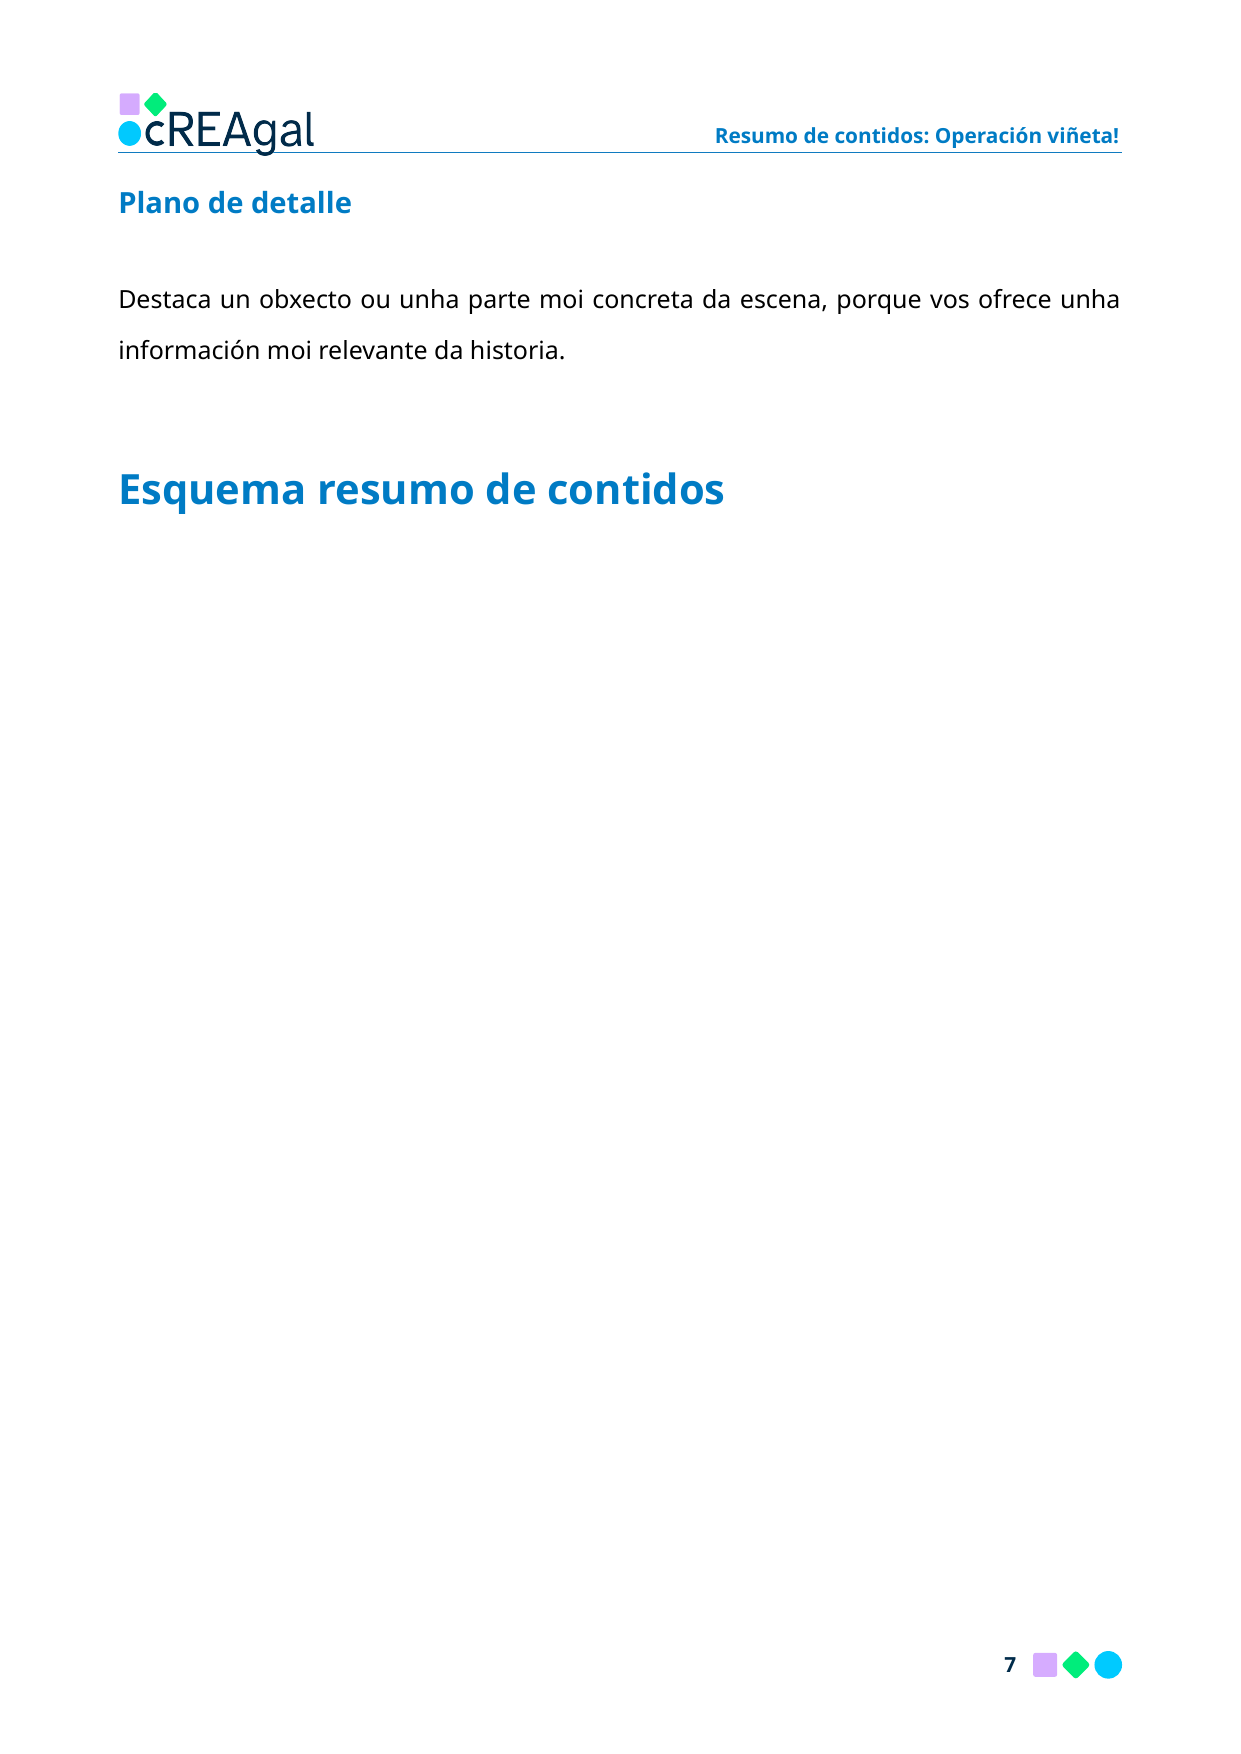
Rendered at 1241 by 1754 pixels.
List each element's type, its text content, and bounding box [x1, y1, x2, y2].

picture [118, 93, 314, 156]
subtitle Plano de detalle [118, 182, 1122, 222]
text Destaca un obxecto ou unha parte moi concreta da escena, porque vos ofrece unha información moi relevante da historia. [118, 282, 1122, 367]
subtitle Esquema resumo de contidos [118, 460, 1122, 517]
